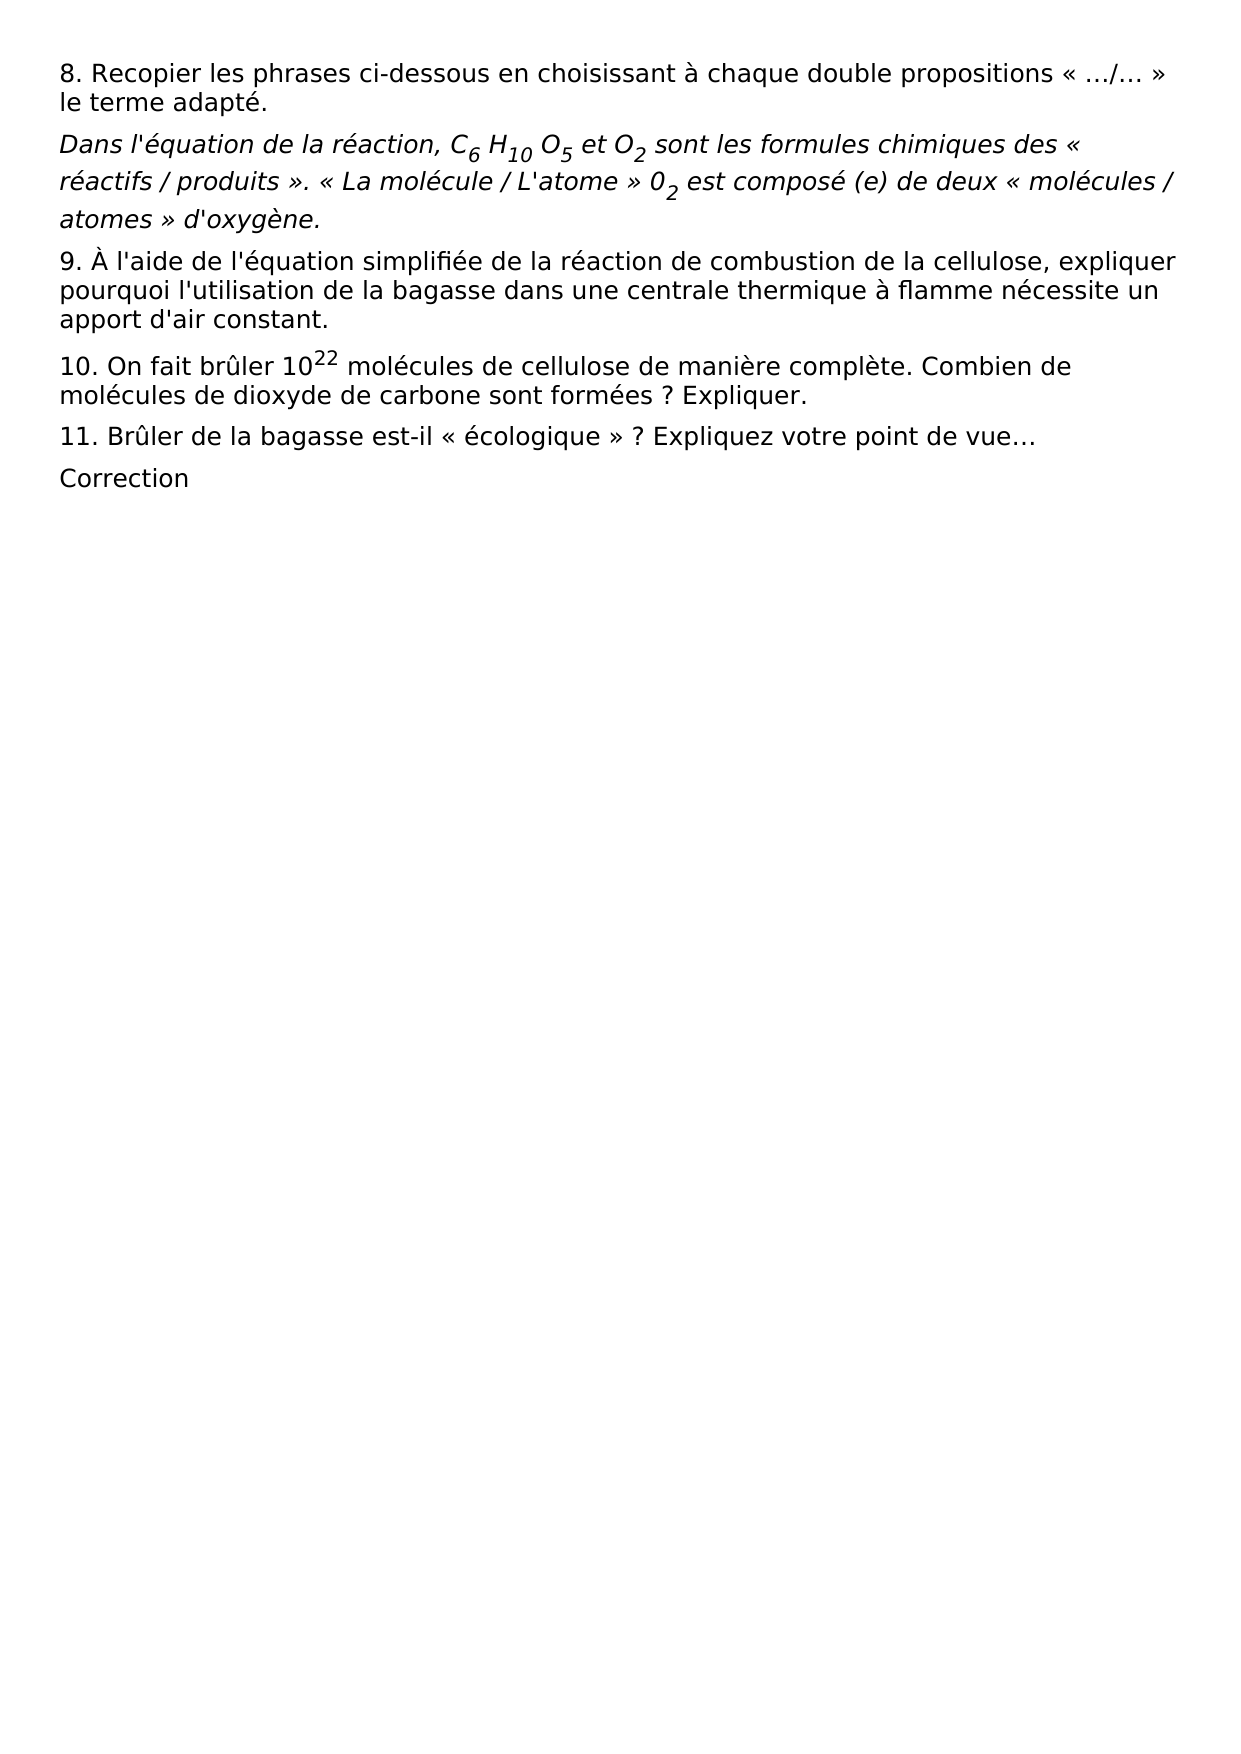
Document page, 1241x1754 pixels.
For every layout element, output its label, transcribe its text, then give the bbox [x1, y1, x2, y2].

text Dans l'équation de la réaction, C6 H10 O5 et O2 sont les formules chimiques des « réactifs / produits ». « La molécule / L'atome » 02 est composé (e) de deux « molécules / atomes » d'oxygène. [59, 130, 1181, 234]
text 10. On fait brûler 1022 molécules de cellulose de manière complète. Combien de molécules de dioxyde de carbone sont formées ? Expliquer. [59, 347, 1181, 410]
text 9. À l'aide de l'équation simplifiée de la réaction de combustion de la cellulose, expliquer pourquoi l'utilisation de la bagasse dans une centrale thermique à flamme nécessite un apport d'air constant. [59, 247, 1181, 334]
text Correction [59, 464, 1181, 493]
text 8. Recopier les phrases ci-dessous en choisissant à chaque double propositions « …/… » le terme adapté. [59, 59, 1181, 117]
text 11. Brûler de la bagasse est-il « écologique » ? Expliquez votre point de vue… [59, 422, 1181, 452]
